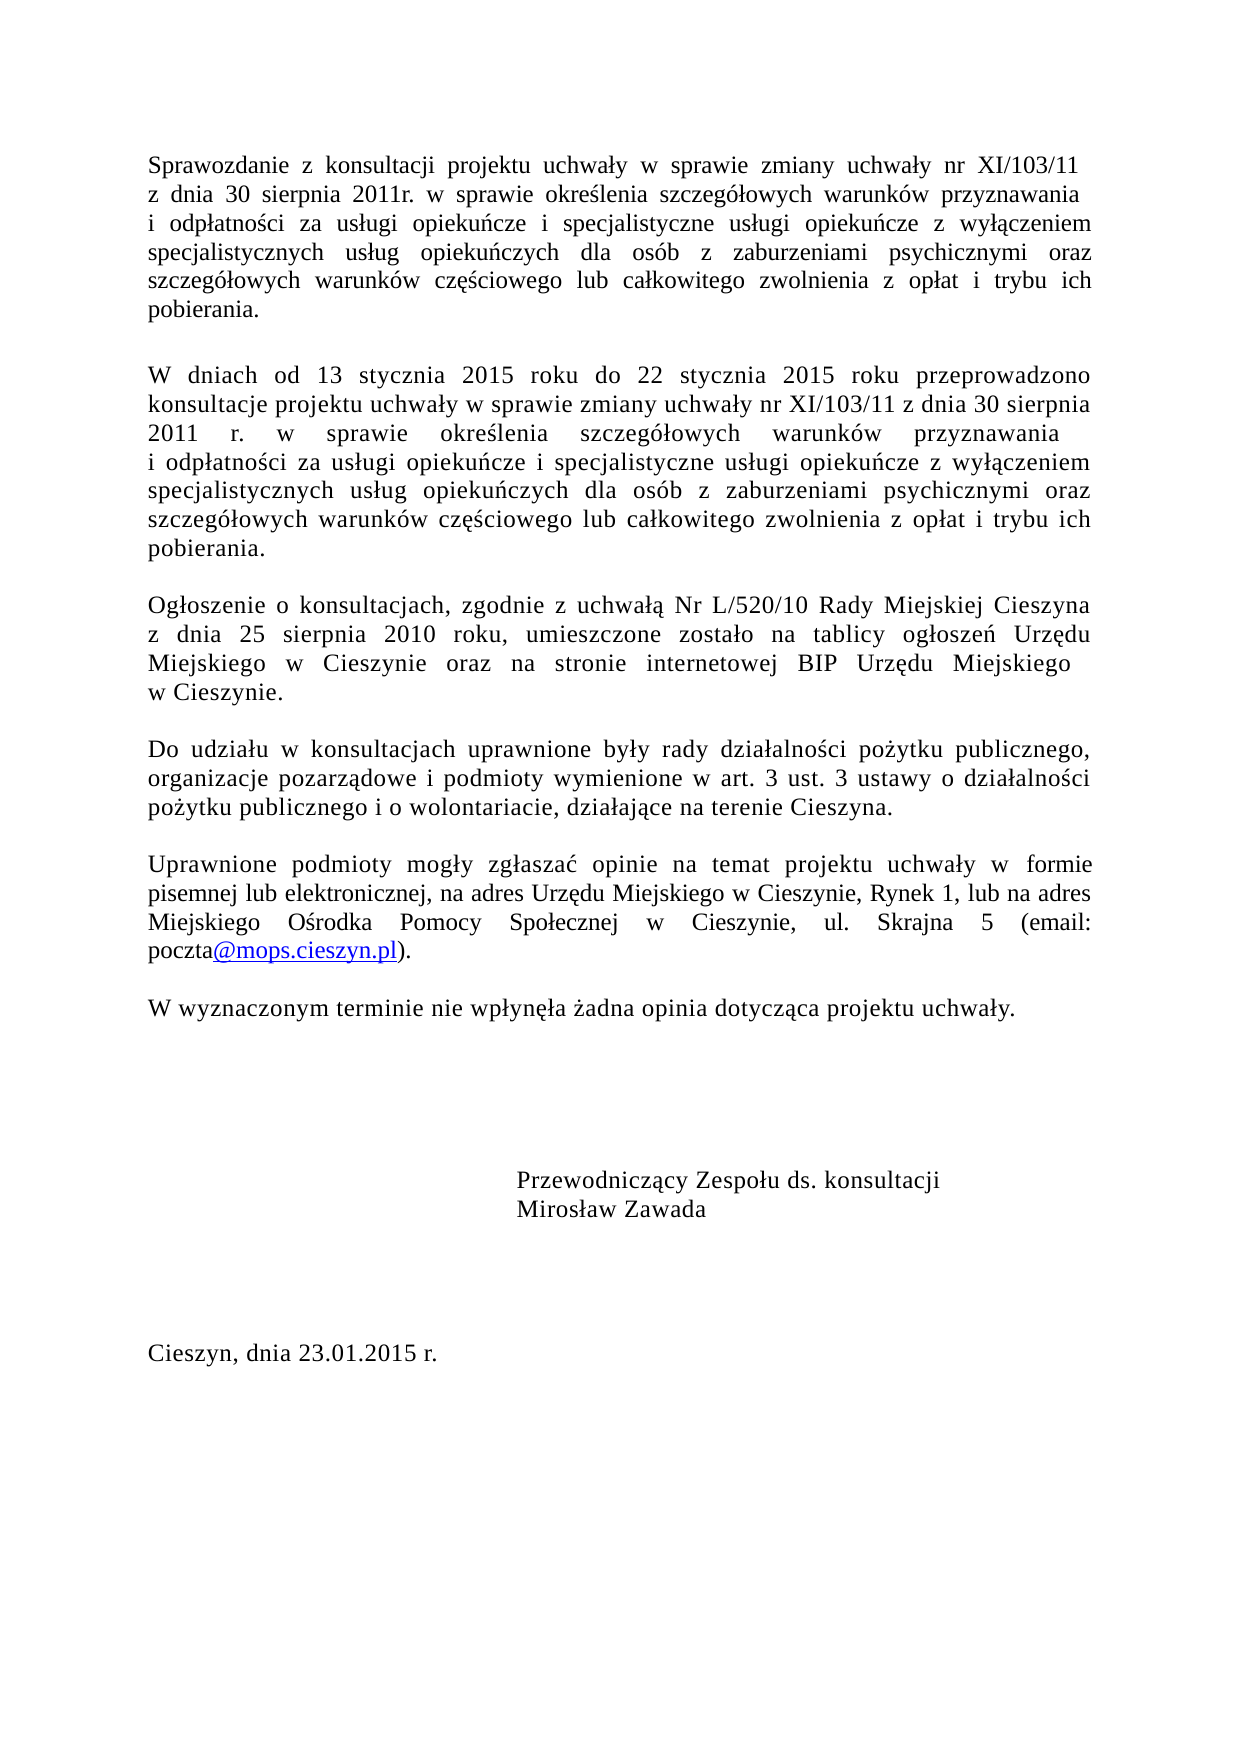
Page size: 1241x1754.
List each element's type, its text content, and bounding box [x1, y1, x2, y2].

text Uprawnione podmioty mogły zgłaszać opinie na temat projektu uchwały w formie pisemnej lub elektronicznej, na adres Urzędu Miejskiego w Cieszynie, Rynek 1, lub na adres Miejskiego Ośrodka Pomocy Społecznej w Cieszynie, ul. Skrajna 5 (email: poczta@mops.cieszyn.pl). [148, 849, 1093, 964]
text Ogłoszenie o konsultacjach, zgodnie z uchwałą Nr L/520/10 Rady Miejskiej Cieszyna z dnia 25 sierpnia 2010 roku, umieszczone zostało na tablicy ogłoszeń Urzędu Miejskiego w Cieszynie oraz na stronie internetowej BIP Urzędu Miejskiego w Cieszynie. [148, 591, 1093, 706]
text Sprawozdanie z konsultacji projektu uchwały w sprawie zmiany uchwały nr XI/103/11 z dnia 30 sierpnia 2011r. w sprawie określenia szczegółowych warunków przyznawania i odpłatności za usługi opiekuńcze i specjalistyczne usługi opiekuńcze z wyłączeniem specjalistycznych usług opiekuńczych dla osób z zaburzeniami psychicznymi oraz szczegółowych warunków częściowego lub całkowitego zwolnienia z opłat i trybu ich pobierania. [148, 151, 1093, 323]
text Do udziału w konsultacjach uprawnione były rady działalności pożytku publicznego, organizacje pozarządowe i podmioty wymienione w art. 3 ust. 3 ustawy o działalności pożytku publicznego i o wolontariacie, działające na terenie Cieszyna. [148, 734, 1093, 821]
text W dniach od 13 stycznia 2015 roku do 22 stycznia 2015 roku przeprowadzono konsultacje projektu uchwały w sprawie zmiany uchwały nr XI/103/11 z dnia 30 sierpnia 2011 r. w sprawie określenia szczegółowych warunków przyznawania i odpłatności za usługi opiekuńcze i specjalistyczne usługi opiekuńcze z wyłączeniem specjalistycznych usług opiekuńczych dla osób z zaburzeniami psychicznymi oraz szczegółowych warunków częściowego lub całkowitego zwolnienia z opłat i trybu ich pobierania. [148, 361, 1093, 562]
text Cieszyn, dnia 23.01.2015 r. [148, 1338, 1093, 1367]
text Mirosław Zawada [148, 1194, 1093, 1223]
text Przewodniczący Zespołu ds. konsultacji [148, 1166, 1093, 1194]
text W wyznaczonym terminie nie wpłynęła żadna opinia dotycząca projektu uchwały. [148, 993, 1093, 1022]
